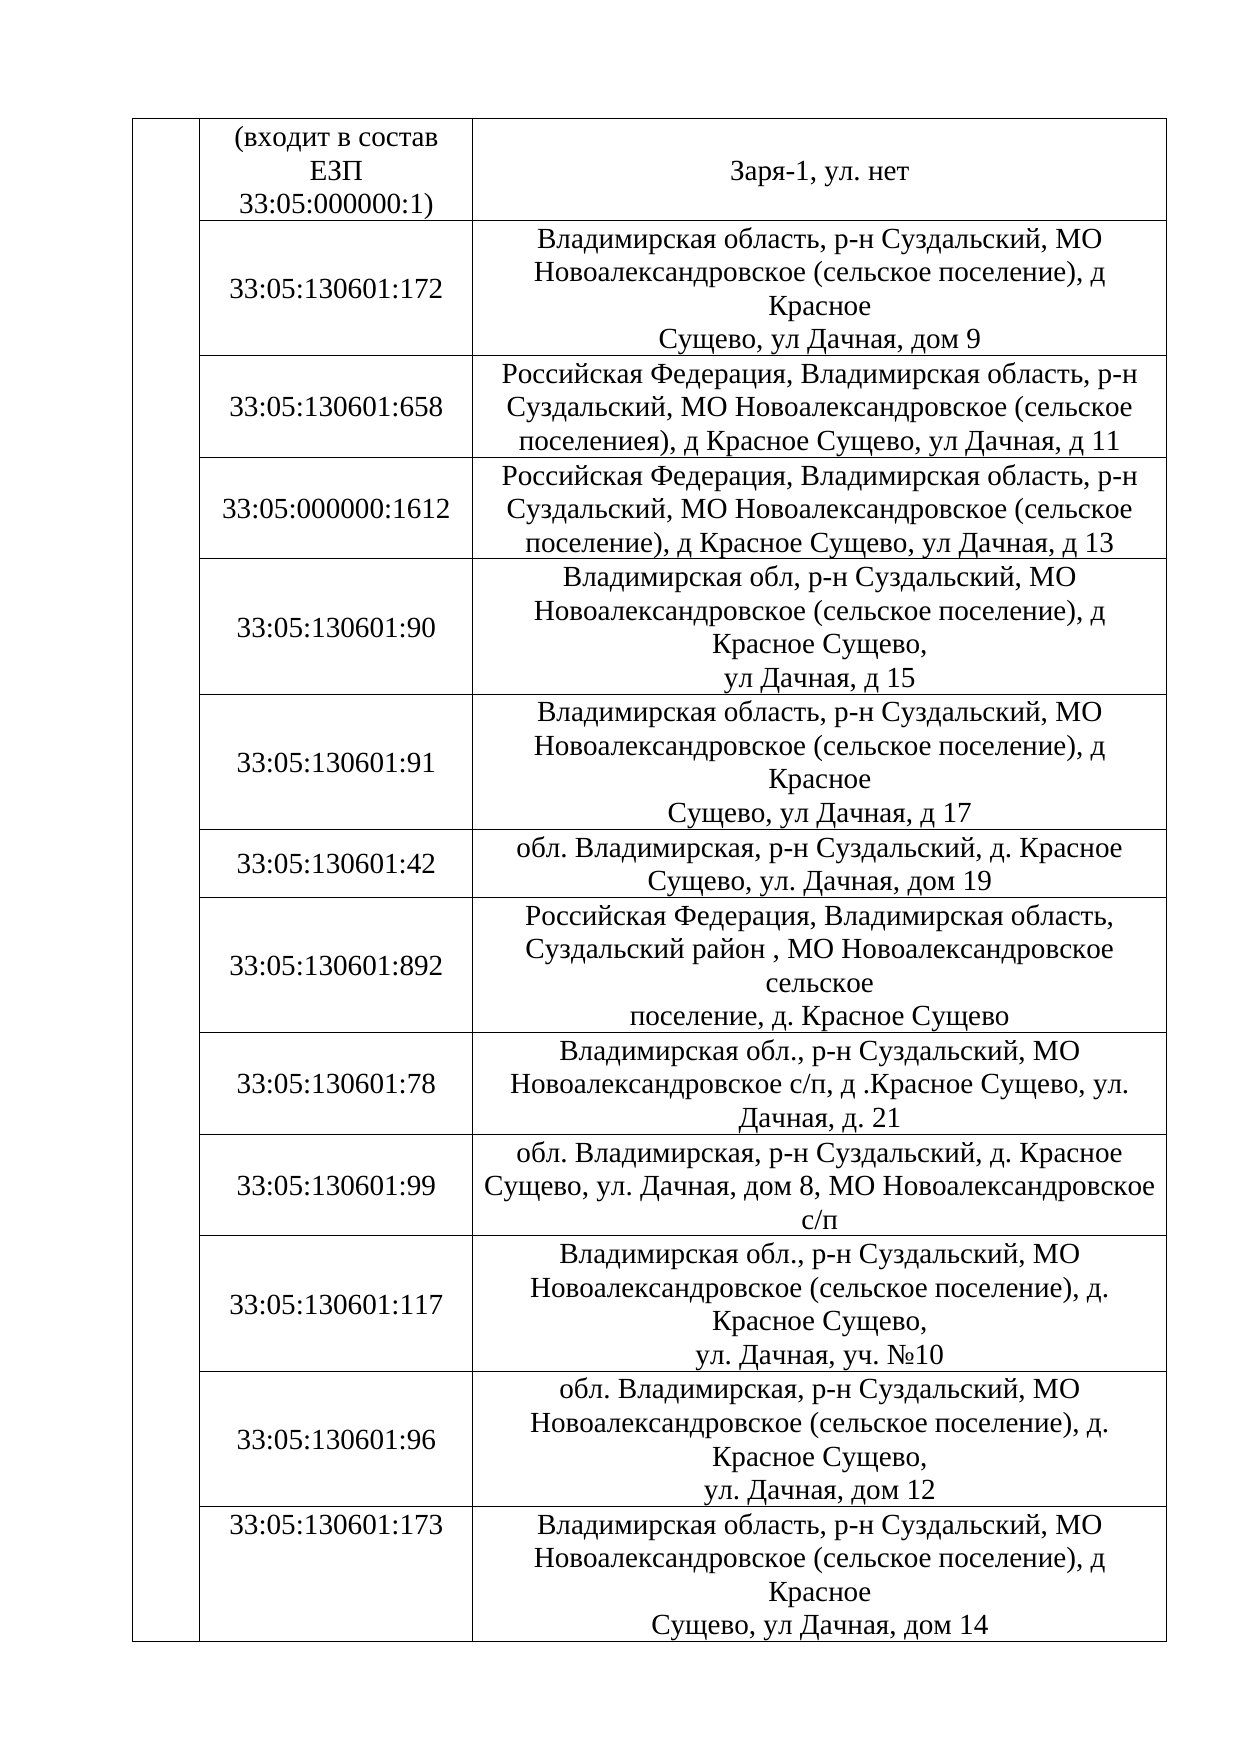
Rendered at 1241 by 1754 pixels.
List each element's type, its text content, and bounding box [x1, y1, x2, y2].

table_cell 33:05:130601:96 [200, 1372, 472, 1506]
table_cell Российская Федерация, Владимирская область, р-н Суздальский, МО Новоалександровское (сельское поселениея), д Красное Сущево, ул Дачная, д 11 [473, 356, 1166, 457]
table_cell Владимирская область, р-н Суздальский, МО Новоалександровское (сельское поселение), д Красное Сущево, ул Дачная, дом 14 [473, 1507, 1166, 1641]
table_cell Владимирская обл., р-н Суздальский, МО Новоалександровское (сельское поселение), д. Красное Сущево, ул. Дачная, уч. №10 [473, 1236, 1166, 1371]
table_cell Владимирская область, р-н Суздальский, МО Новоалександровское (сельское поселение), д Красное Сущево, ул Дачная, д 17 [473, 695, 1166, 829]
table_cell 33:05:130601:91 [200, 695, 472, 829]
table_cell Владимирская обл, р-н Суздальский, МО Новоалександровское (сельское поселение), д Красное Сущево, ул Дачная, д 15 [473, 559, 1166, 693]
table_cell обл. Владимирская, р-н Суздальский, МО Новоалександровское (сельское поселение), д. Красное Сущево, ул. Дачная, дом 12 [473, 1372, 1166, 1506]
table_cell 33:05:130601:117 [200, 1236, 472, 1371]
table_cell 33:05:000000:1612 [200, 458, 472, 558]
table_cell Заря-1, ул. нет [473, 119, 1166, 220]
table_cell Владимирская область, р-н Суздальский, МО Новоалександровское (сельское поселение), д Красное Сущево, ул Дачная, дом 9 [473, 221, 1166, 355]
table_cell 33:05:130601:172 [200, 221, 472, 355]
table_cell (входит в состав ЕЗП 33:05:000000:1) [200, 119, 472, 220]
table_cell Российская Федерация, Владимирская область, р-н Суздальский, МО Новоалександровское (сельское поселение), д Красное Сущево, ул Дачная, д 13 [473, 458, 1166, 558]
table_cell 33:05:130601:99 [200, 1135, 472, 1235]
table_cell Владимирская обл., р-н Суздальский, МО Новоалександровское с/п, д .Красное Сущево, ул. Дачная, д. 21 [473, 1033, 1166, 1134]
table_cell обл. Владимирская, р-н Суздальский, д. Красное Сущево, ул. Дачная, дом 19 [473, 830, 1166, 897]
table_cell 33:05:130601:42 [200, 830, 472, 897]
table_cell 33:05:130601:892 [200, 898, 472, 1032]
table_cell Российская Федерация, Владимирская область, Суздальский район , МО Новоалександровское сельское поселение, д. Красное Сущево [473, 898, 1166, 1032]
table_cell 33:05:130601:90 [200, 559, 472, 693]
table_cell 33:05:130601:173 [200, 1507, 472, 1641]
table_cell [133, 119, 199, 1641]
table_cell 33:05:130601:658 [200, 356, 472, 457]
table_cell обл. Владимирская, р-н Суздальский, д. Красное Сущево, ул. Дачная, дом 8, МО Новоалександровское с/п [473, 1135, 1166, 1235]
table_cell 33:05:130601:78 [200, 1033, 472, 1134]
